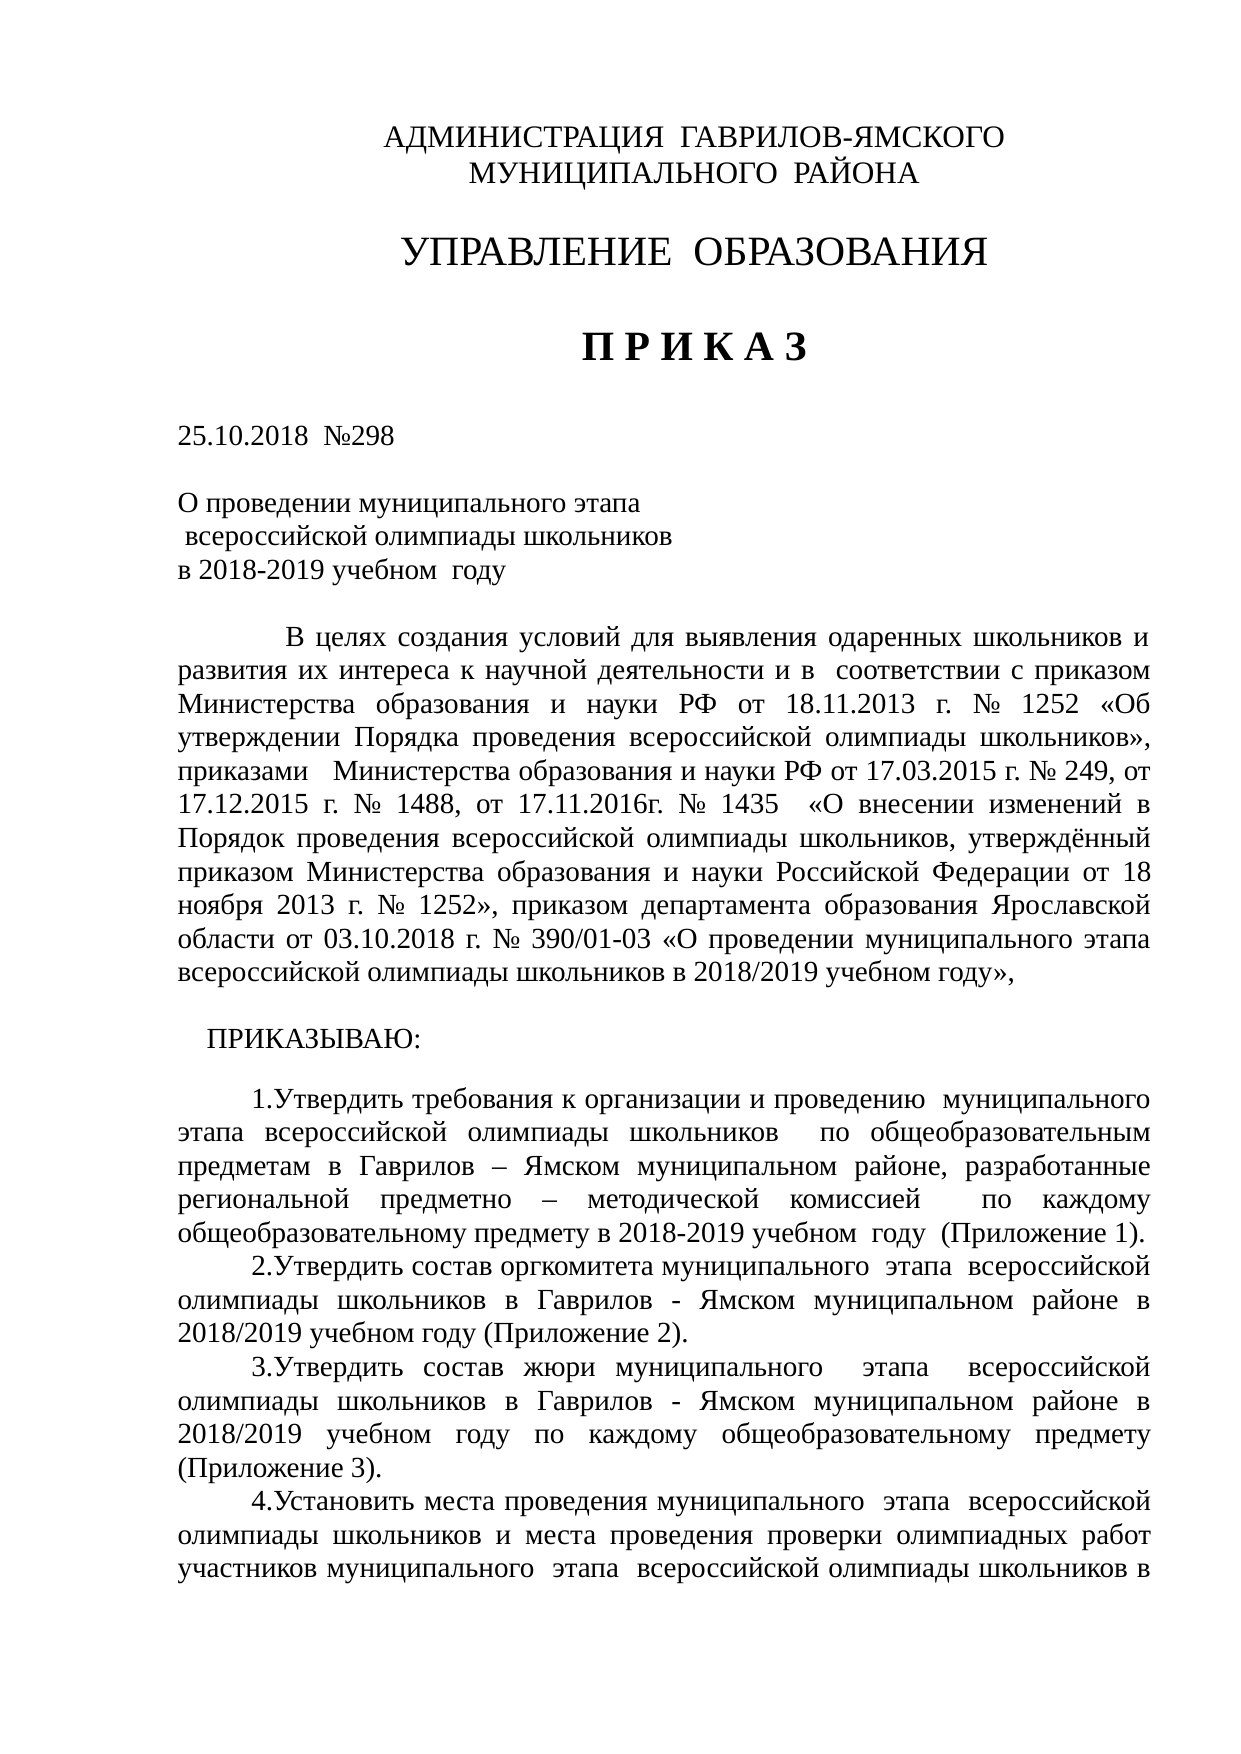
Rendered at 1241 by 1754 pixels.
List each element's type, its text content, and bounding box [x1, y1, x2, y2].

text 2.Утвердить состав оргкомитета муниципального этапа всероссийской олимпиады школьников в Гаврилов - Ямском муниципальном районе в 2018/2019 учебном году (Приложение 2). [177, 1248, 1152, 1349]
text в 2018-2019 учебном году [177, 552, 1152, 585]
text 25.10.2018 №298 [177, 418, 1152, 451]
text 3.Утвердить состав жюри муниципального этапа всероссийской олимпиады школьников в Гаврилов - Ямском муниципальном районе в 2018/2019 учебном году по каждому общеобразовательному предмету (Приложение 3). [177, 1349, 1152, 1483]
text АДМИНИСТРАЦИЯ ГАВРИЛОВ-ЯМСКОГО [236, 118, 1152, 154]
text 1.Утвердить требования к организации и проведению муниципального этапа всероссийской олимпиады школьников по общеобразовательным предметам в Гаврилов – Ямском муниципальном районе, разработанные региональной предметно – методической комиссией по каждому общеобразовательному предмету в 2018-2019 учебном году (Приложение 1). [177, 1081, 1152, 1248]
text всероссийской олимпиады школьников [177, 518, 1152, 552]
text 4.Установить места проведения муниципального этапа всероссийской олимпиады школьников и места проведения проверки олимпиадных работ участников муниципального этапа всероссийской олимпиады школьников в [177, 1483, 1152, 1584]
text О проведении муниципального этапа [177, 485, 1152, 518]
text УПРАВЛЕНИЕ ОБРАЗОВАНИЯ [236, 226, 1152, 274]
text МУНИЦИПАЛЬНОГО РАЙОНА [236, 154, 1152, 190]
text П Р И К А З [236, 322, 1152, 370]
text ПРИКАЗЫВАЮ: [177, 1021, 1152, 1055]
text В целях создания условий для выявления одаренных школьников и развития их интереса к научной деятельности и в соответствии с приказом Министерства образования и науки РФ от 18.11.2013 г. № 1252 «Об утверждении Порядка проведения всероссийской олимпиады школьников», приказами Министерства образования и науки РФ от 17.03.2015 г. № 249, от 17.12.2015 г. № 1488, от 17.11.2016г. № 1435 «О внесении изменений в Порядок проведения всероссийской олимпиады школьников, утверждённый приказом Министерства образования и науки Российской Федерации от 18 ноября 2013 г. № 1252», приказом департамента образования Ярославской области от 03.10.2018 г. № 390/01-03 «О проведении муниципального этапа всероссийской олимпиады школьников в 2018/2019 учебном году», [177, 619, 1152, 988]
